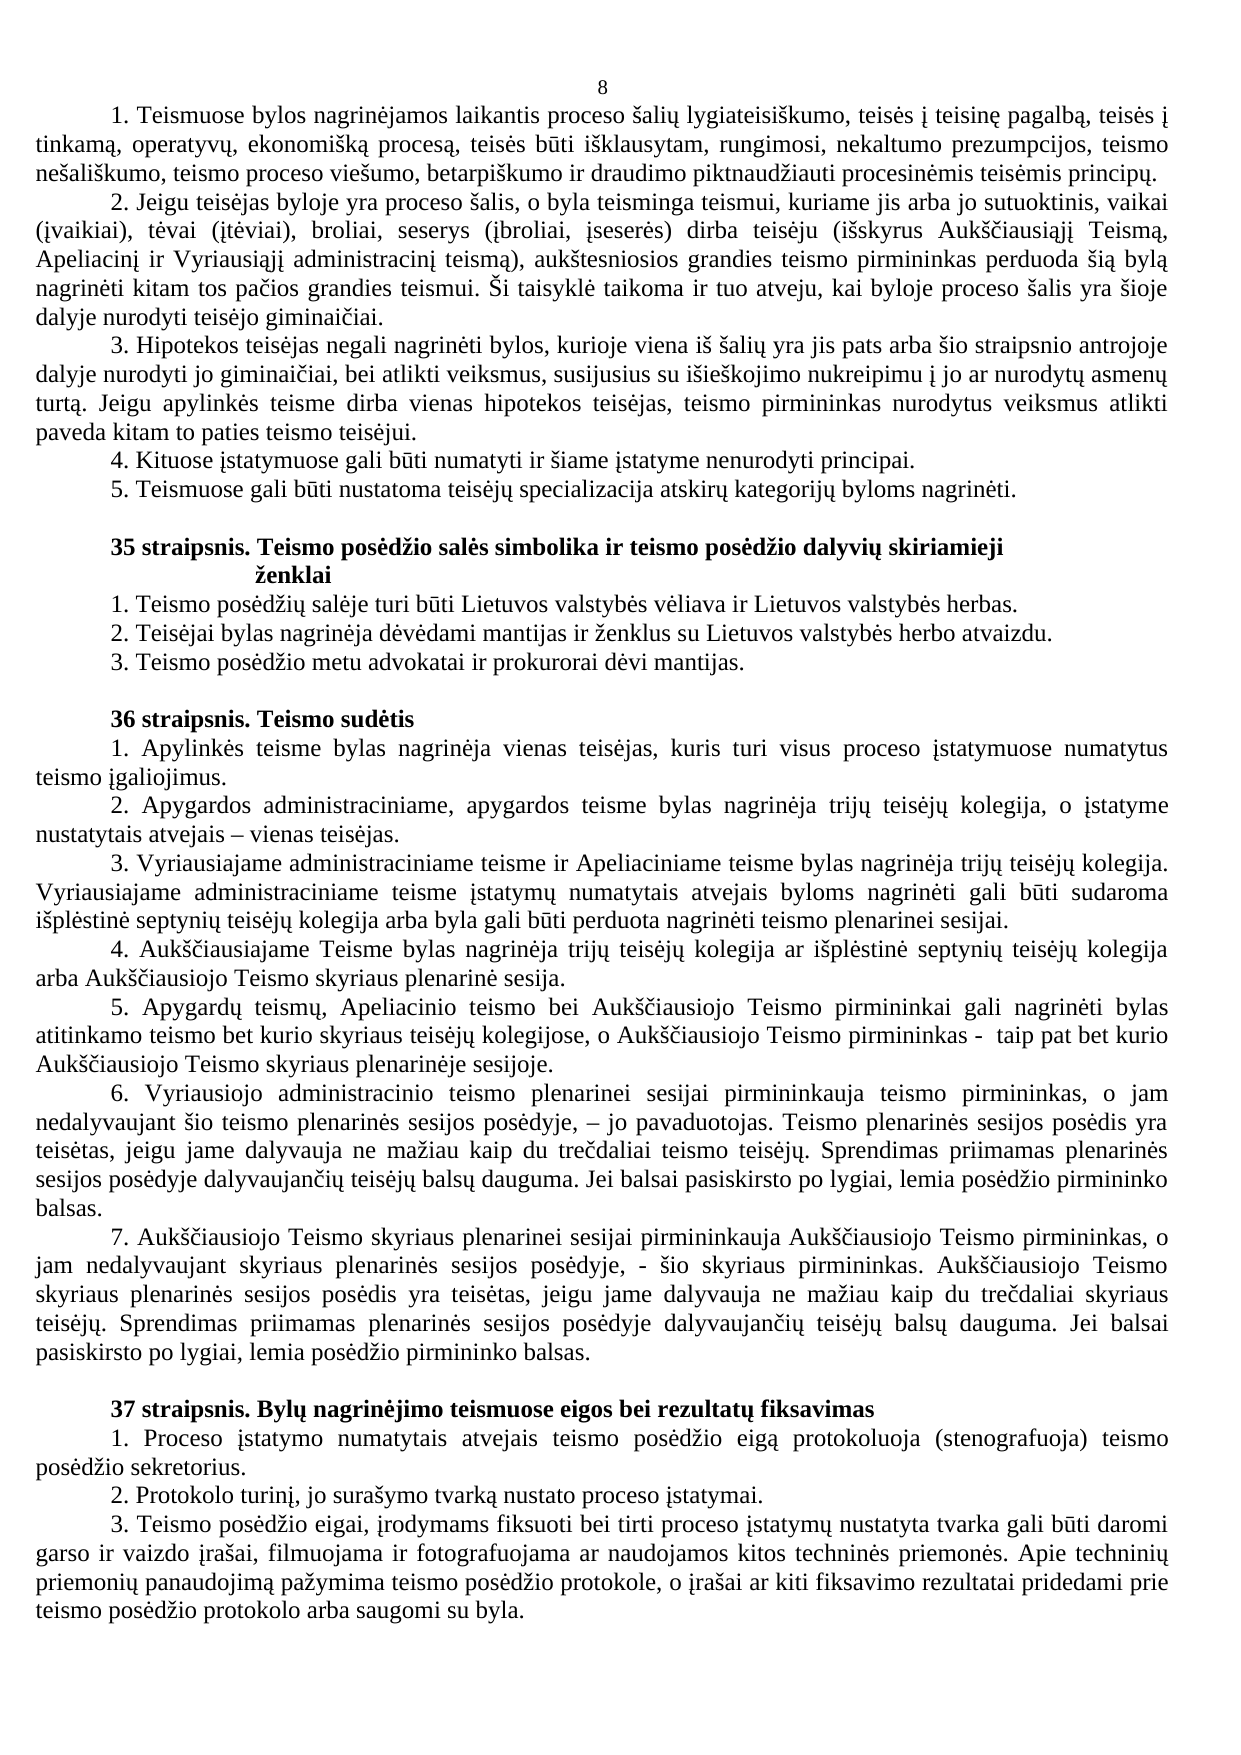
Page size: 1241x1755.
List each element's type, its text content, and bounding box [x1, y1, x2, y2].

text 1. Teismo posėdžių salėje turi būti Lietuvos valstybės vėliava ir Lietuvos valstybės herbas. [35, 589, 1169, 618]
text 1. Proceso įstatymo numatytais atvejais teismo posėdžio eigą protokoluoja (stenografuoja) teismo posėdžio sekretorius. [35, 1423, 1169, 1480]
text 35 straipsnis. Teismo posėdžio salės simbolika ir teismo posėdžio dalyvių skiriamieji [35, 532, 1169, 560]
text 36 straipsnis. Teismo sudėtis [35, 704, 1169, 733]
text 2. Teisėjai bylas nagrinėja dėvėdami mantijas ir ženklus su Lietuvos valstybės herbo atvaizdu. [35, 618, 1169, 647]
text 3. Hipotekos teisėjas negali nagrinėti bylos, kurioje viena iš šalių yra jis pats arba šio straipsnio antrojoje dalyje nurodyti jo giminaičiai, bei atlikti veiksmus, susijusius su išieškojimo nukreipimu į jo ar nurodytų asmenų turtą. Jeigu apylinkės teisme dirba vienas hipotekos teisėjas, teismo pirmininkas nurodytus veiksmus atlikti paveda kitam to paties teismo teisėjui. [35, 330, 1169, 445]
text 2. Protokolo turinį, jo surašymo tvarką nustato proceso įstatymai. [35, 1480, 1169, 1509]
text 37 straipsnis. Bylų nagrinėjimo teismuose eigos bei rezultatų fiksavimas [35, 1394, 1169, 1423]
text 2. Jeigu teisėjas byloje yra proceso šalis, o byla teisminga teismui, kuriame jis arba jo sutuoktinis, vaikai (įvaikiai), tėvai (įtėviai), broliai, seserys (įbroliai, įseserės) dirba teisėju (išskyrus Aukščiausiąjį Teismą, Apeliacinį ir Vyriausiąjį administracinį teismą), aukštesniosios grandies teismo pirmininkas perduoda šią bylą nagrinėti kitam tos pačios grandies teismui. Ši taisyklė taikoma ir tuo atveju, kai byloje proceso šalis yra šioje dalyje nurodyti teisėjo giminaičiai. [35, 187, 1169, 330]
text 5. Teismuose gali būti nustatoma teisėjų specializacija atskirų kategorijų byloms nagrinėti. [35, 474, 1169, 503]
text 7. Aukščiausiojo Teismo skyriaus plenarinei sesijai pirmininkauja Aukščiausiojo Teismo pirmininkas, o jam nedalyvaujant skyriaus plenarinės sesijos posėdyje, - šio skyriaus pirmininkas. Aukščiausiojo Teismo skyriaus plenarinės sesijos posėdis yra teisėtas, jeigu jame dalyvauja ne mažiau kaip du trečdaliai skyriaus teisėjų. Sprendimas priimamas plenarinės sesijos posėdyje dalyvaujančių teisėjų balsų dauguma. Jei balsai pasiskirsto po lygiai, lemia posėdžio pirmininko balsas. [35, 1222, 1169, 1365]
text 1. Apylinkės teisme bylas nagrinėja vienas teisėjas, kuris turi visus proceso įstatymuose numatytus teismo įgaliojimus. [35, 733, 1169, 790]
text 6. Vyriausiojo administracinio teismo plenarinei sesijai pirmininkauja teismo pirmininkas, o jam nedalyvaujant šio teismo plenarinės sesijos posėdyje, – jo pavaduotojas. Teismo plenarinės sesijos posėdis yra teisėtas, jeigu jame dalyvauja ne mažiau kaip du trečdaliai teismo teisėjų. Sprendimas priimamas plenarinės sesijos posėdyje dalyvaujančių teisėjų balsų dauguma. Jei balsai pasiskirsto po lygiai, lemia posėdžio pirmininko balsas. [35, 1078, 1169, 1222]
text 3. Vyriausiajame administraciniame teisme ir Apeliaciniame teisme bylas nagrinėja trijų teisėjų kolegija. Vyriausiajame administraciniame teisme įstatymų numatytais atvejais byloms nagrinėti gali būti sudaroma išplėstinė septynių teisėjų kolegija arba byla gali būti perduota nagrinėti teismo plenarinei sesijai. [35, 848, 1169, 934]
text ženklai [35, 560, 1169, 589]
text 5. Apygardų teismų, Apeliacinio teismo bei Aukščiausiojo Teismo pirmininkai gali nagrinėti bylas atitinkamo teismo bet kurio skyriaus teisėjų kolegijose, o Aukščiausiojo Teismo pirmininkas - taip pat bet kurio Aukščiausiojo Teismo skyriaus plenarinėje sesijoje. [35, 992, 1169, 1078]
text 4. Kituose įstatymuose gali būti numatyti ir šiame įstatyme nenurodyti principai. [35, 445, 1169, 474]
text 3. Teismo posėdžio eigai, įrodymams fiksuoti bei tirti proceso įstatymų nustatyta tvarka gali būti daromi garso ir vaizdo įrašai, filmuojama ir fotografuojama ar naudojamos kitos techninės priemonės. Apie techninių priemonių panaudojimą pažymima teismo posėdžio protokole, o įrašai ar kiti fiksavimo rezultatai pridedami prie teismo posėdžio protokolo arba saugomi su byla. [35, 1509, 1169, 1624]
text 3. Teismo posėdžio metu advokatai ir prokurorai dėvi mantijas. [35, 647, 1169, 675]
text 4. Aukščiausiajame Teisme bylas nagrinėja trijų teisėjų kolegija ar išplėstinė septynių teisėjų kolegija arba Aukščiausiojo Teismo skyriaus plenarinė sesija. [35, 934, 1169, 992]
text 2. Apygardos administraciniame, apygardos teisme bylas nagrinėja trijų teisėjų kolegija, o įstatyme nustatytais atvejais – vienas teisėjas. [35, 790, 1169, 848]
text 1. Teismuose bylos nagrinėjamos laikantis proceso šalių lygiateisiškumo, teisės į teisinę pagalbą, teisės į tinkamą, operatyvų, ekonomišką procesą, teisės būti išklausytam, rungimosi, nekaltumo prezumpcijos, teismo nešališkumo, teismo proceso viešumo, betarpiškumo ir draudimo piktnaudžiauti procesinėmis teisėmis principų. [35, 100, 1169, 187]
